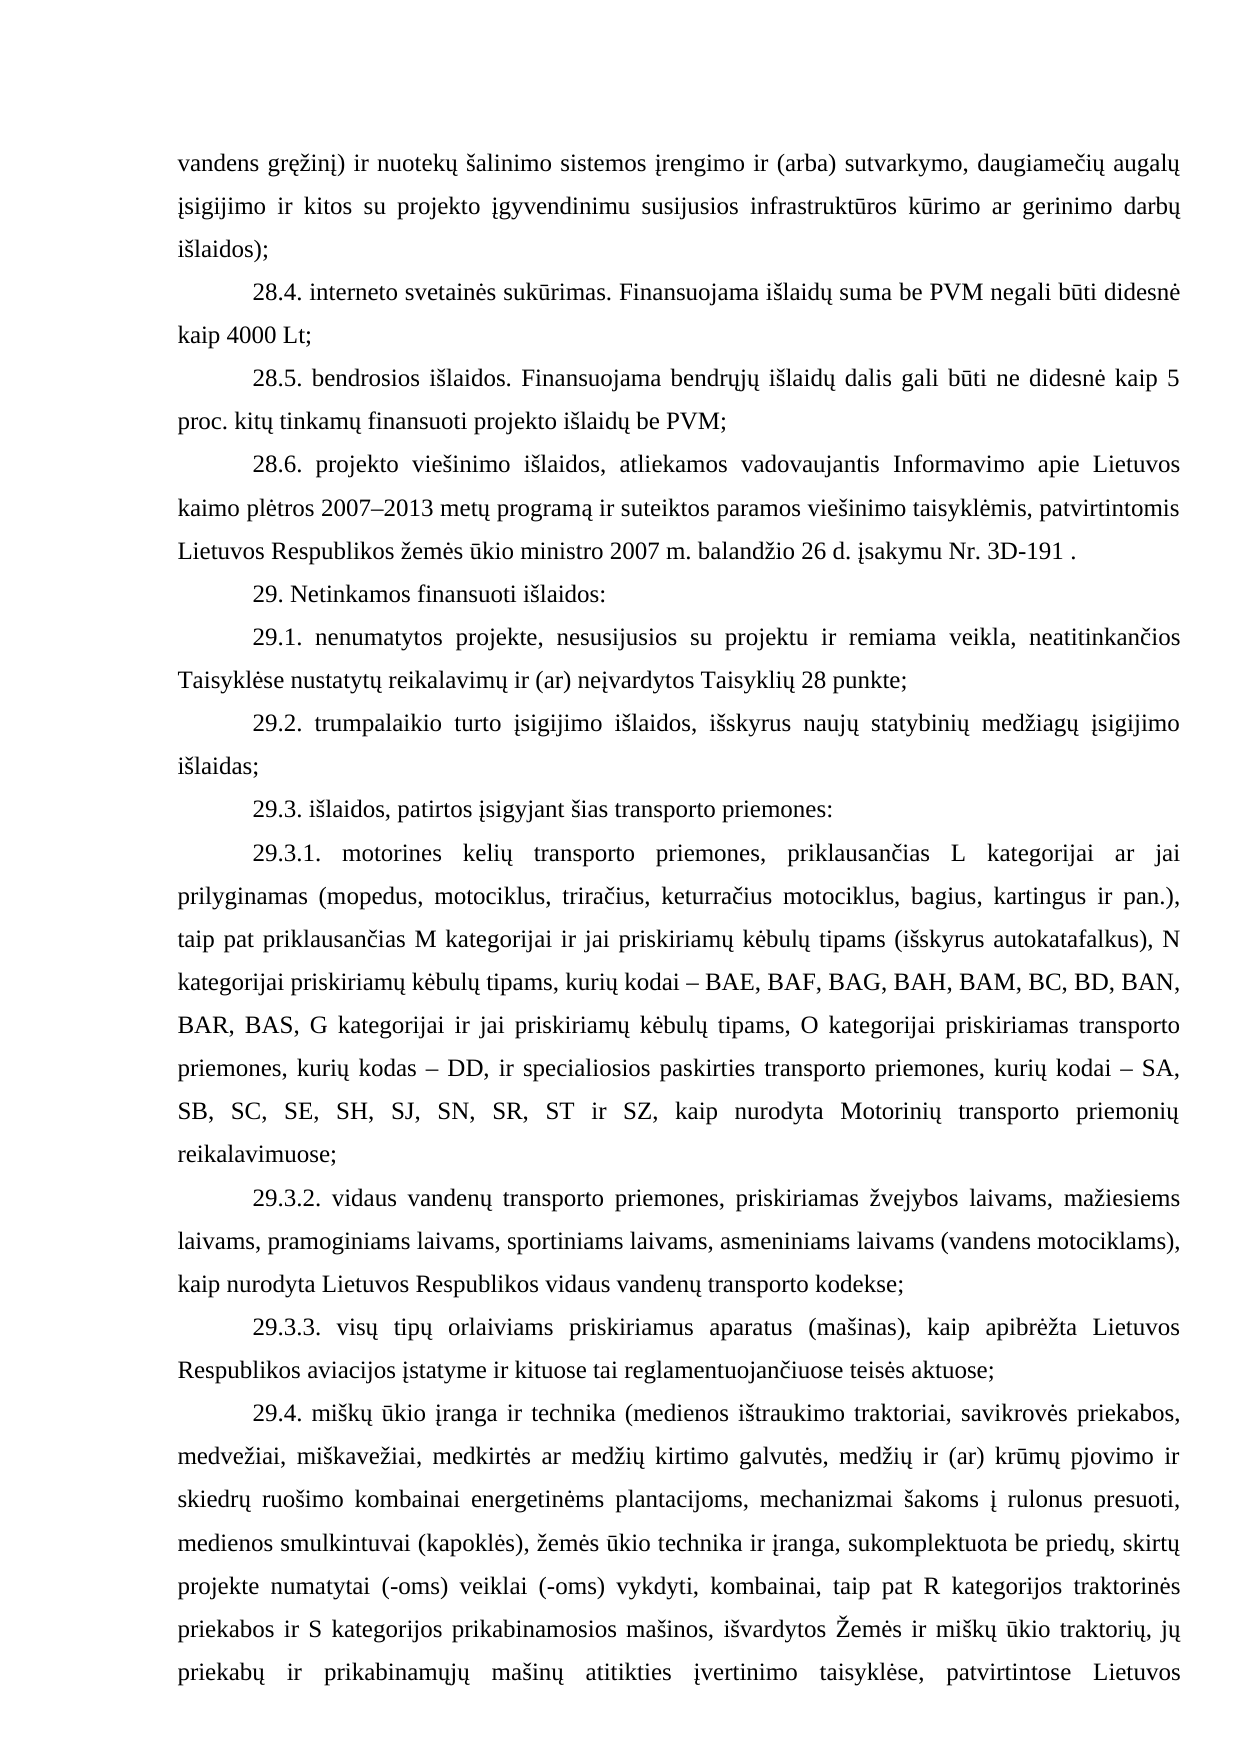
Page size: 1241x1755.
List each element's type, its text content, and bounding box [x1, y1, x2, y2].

text 29.3.1. motorines kelių transporto priemones, priklausančias L kategorijai ar jai prilyginamas (mopedus, motociklus, triračius, keturračius motociklus, bagius, kartingus ir pan.), taip pat priklausančias M kategorijai ir jai priskiriamų kėbulų tipams (išskyrus autokatafalkus), N kategorijai priskiriamų kėbulų tipams, kurių kodai – BAE, BAF, BAG, BAH, BAM, BC, BD, BAN, BAR, BAS, G kategorijai ir jai priskiriamų kėbulų tipams, O kategorijai priskiriamas transporto priemones, kurių kodas – DD, ir specialiosios paskirties transporto priemones, kurių kodai – SA, SB, SC, SE, SH, SJ, SN, SR, ST ir SZ, kaip nurodyta Motorinių transporto priemonių reikalavimuose; [177, 838, 1181, 1168]
text 29.3.2. vidaus vandenų transporto priemones, priskiriamas žvejybos laivams, mažiesiems laivams, pramoginiams laivams, sportiniams laivams, asmeniniams laivams (vandens motociklams), kaip nurodyta Lietuvos Respublikos vidaus vandenų transporto kodekse; [177, 1183, 1181, 1298]
text 29.1. nenumatytos projekte, nesusijusios su projektu ir remiama veikla, neatitinkančios Taisyklėse nustatytų reikalavimų ir (ar) neįvardytos Taisyklių 28 punkte; [177, 622, 1181, 694]
text 29.3.3. visų tipų orlaiviams priskiriamus aparatus (mašinas), kaip apibrėžta Lietuvos Respublikos aviacijos įstatyme ir kituose tai reglamentuojančiuose teisės aktuose; [177, 1312, 1181, 1384]
text 29. Netinkamos finansuoti išlaidos: [177, 579, 1181, 608]
text 29.3. išlaidos, patirtos įsigyjant šias transporto priemones: [177, 794, 1181, 823]
text 28.4. interneto svetainės sukūrimas. Finansuojama išlaidų suma be PVM negali būti didesnė kaip 4000 Lt; [177, 277, 1181, 349]
text 28.5. bendrosios išlaidos. Finansuojama bendrųjų išlaidų dalis gali būti ne didesnė kaip 5 proc. kitų tinkamų finansuoti projekto išlaidų be PVM; [177, 363, 1181, 435]
text 28.6. projekto viešinimo išlaidos, atliekamos vadovaujantis Informavimo apie Lietuvos kaimo plėtros 2007–2013 metų programą ir suteiktos paramos viešinimo taisyklėmis, patvirtintomis Lietuvos Respublikos žemės ūkio ministro 2007 m. balandžio 26 d. įsakymu Nr. 3D-191 „Dėl Informavimo apie Lietuvos kaimo plėtros 2007–2013 metų programą ir suteiktos paramos viešinimo taisyklių patvirtinimo“. [177, 449, 1181, 564]
text vandens gręžinį) ir nuotekų šalinimo sistemos įrengimo ir (arba) sutvarkymo, daugiamečių augalų įsigijimo ir kitos su projekto įgyvendinimu susijusios infrastruktūros kūrimo ar gerinimo darbų išlaidos); [177, 148, 1181, 263]
text 29.2. trumpalaikio turto įsigijimo išlaidos, išskyrus naujų statybinių medžiagų įsigijimo išlaidas; [177, 708, 1181, 780]
text 29.4. miškų ūkio įranga ir technika (medienos ištraukimo traktoriai, savikrovės priekabos, medvežiai, miškavežiai, medkirtės ar medžių kirtimo galvutės, medžių ir (ar) krūmų pjovimo ir skiedrų ruošimo kombainai energetinėms plantacijoms, mechanizmai šakoms į rulonus presuoti, medienos smulkintuvai (kapoklės), žemės ūkio technika ir įranga, sukomplektuota be priedų, skirtų projekte numatytai (-oms) veiklai (-oms) vykdyti, kombainai, taip pat R kategorijos traktorinės priekabos ir S kategorijos prikabinamosios mašinos, išvardytos Žemės ir miškų ūkio traktorių, jų priekabų ir prikabinamųjų mašinų atitikties įvertinimo taisyklėse, patvirtintose Lietuvos Respublikos žemės ūkio ministro 2004 m. gruodžio 29 d. įsakymu Nr. 3D-685 „Dėl Žemės ir miškų ūkio traktorių, jų priekabų ir prikabinamųjų mašinų atitikties įvertinimo taisyklių patvirtinimo“; [177, 1398, 1181, 1686]
